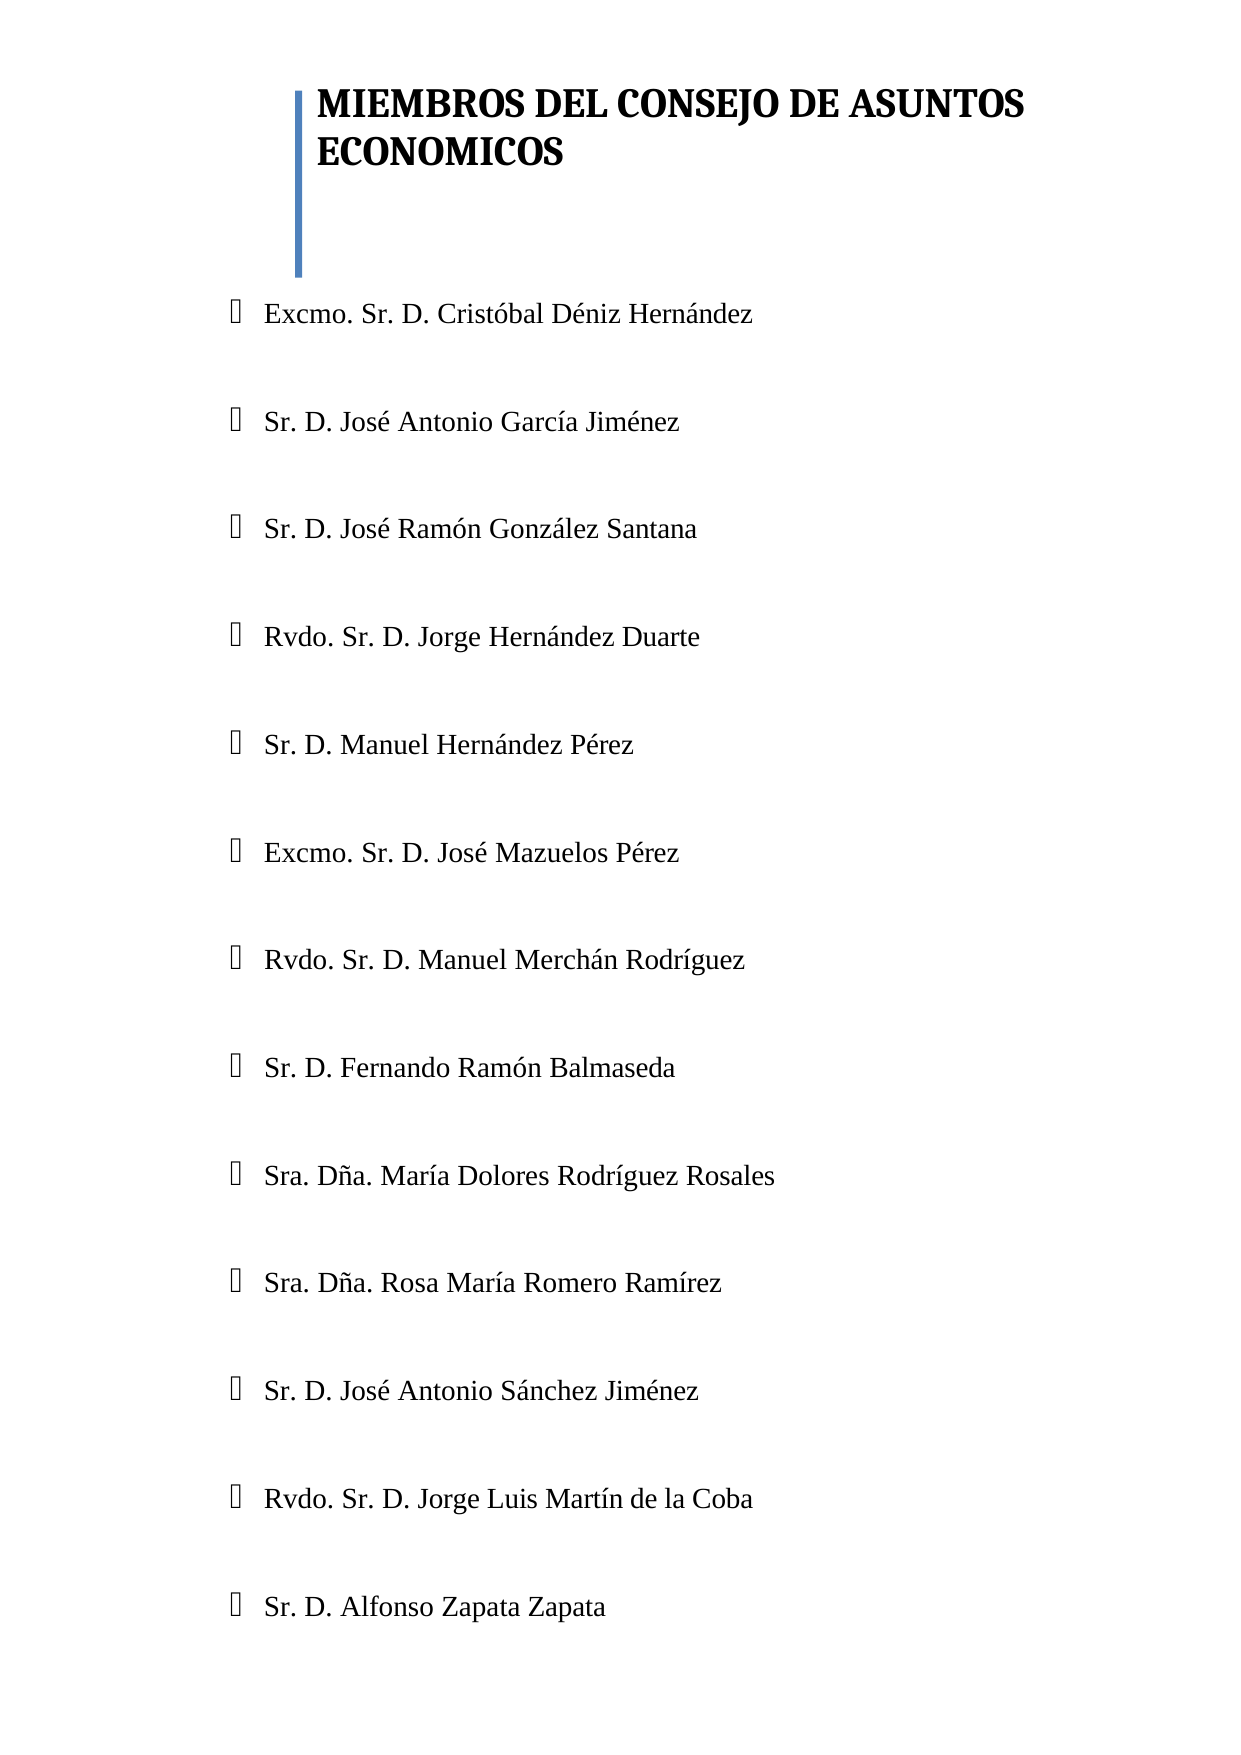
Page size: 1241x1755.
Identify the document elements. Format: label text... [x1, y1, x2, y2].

text  Excmo. Sr. D. José Mazuelos Pérez [229, 829, 1066, 870]
text MIEMBROS DEL CONSEJO DE ASUNTOS ECONOMICOS [316, 79, 1050, 175]
text  Sr. D. José Ramón González Santana [229, 506, 1066, 547]
text  Sr. D. Manuel Hernández Pérez [229, 721, 1066, 762]
text  Rvdo. Sr. D. Manuel Merchán Rodríguez [229, 936, 1066, 977]
text  Sra. Dña. María Dolores Rodríguez Rosales [229, 1152, 1066, 1193]
text  Excmo. Sr. D. Cristóbal Déniz Hernández [229, 290, 1066, 331]
text  Sr. D. José Antonio García Jiménez [229, 398, 1066, 439]
text  Sra. Dña. Rosa María Romero Ramírez [229, 1260, 1066, 1301]
text  Sr. D. Alfonso Zapata Zapata [229, 1583, 1066, 1624]
text  Sr. D. José Antonio Sánchez Jiménez [229, 1367, 1066, 1408]
text  Sr. D. Fernando Ramón Balmaseda [229, 1044, 1066, 1085]
text  Rvdo. Sr. D. Jorge Hernández Duarte [229, 613, 1066, 654]
text  Rvdo. Sr. D. Jorge Luis Martín de la Coba [229, 1475, 1066, 1516]
